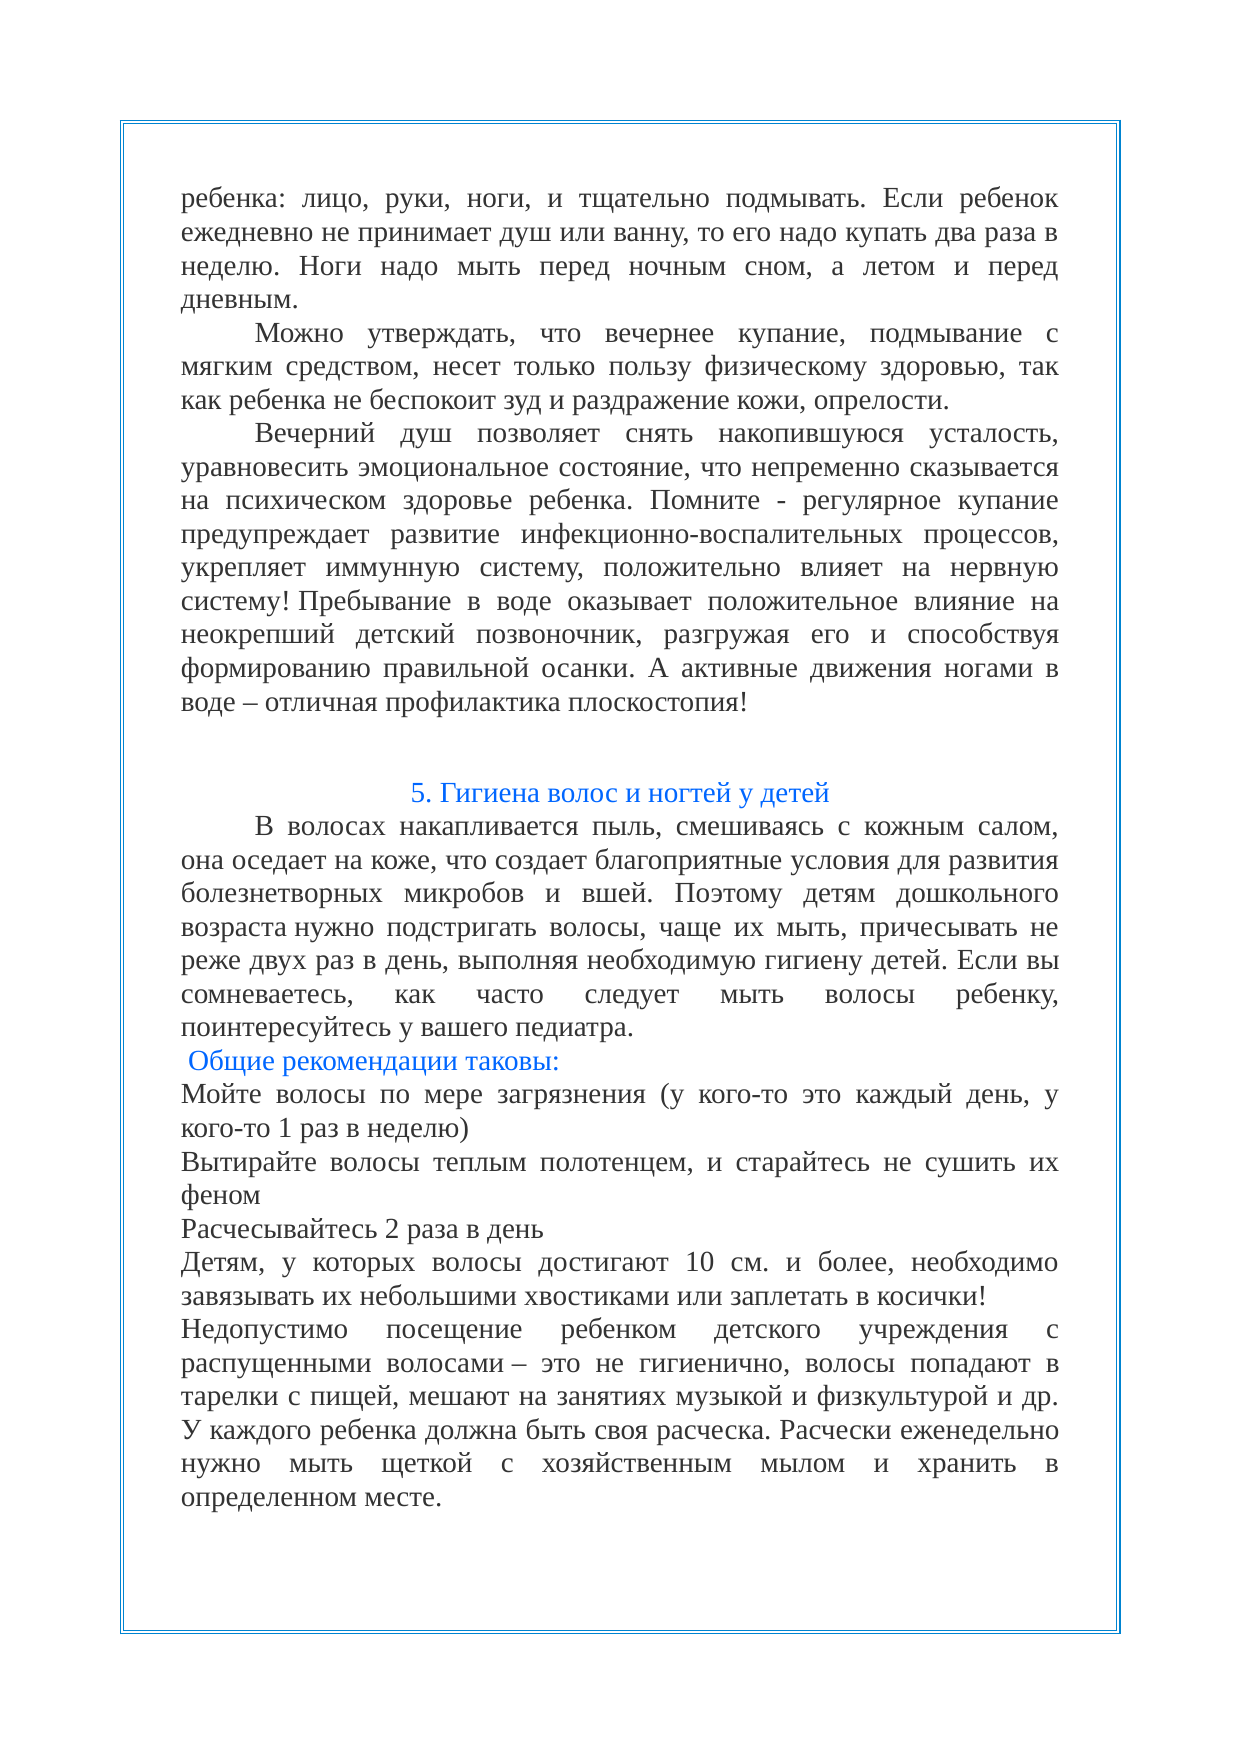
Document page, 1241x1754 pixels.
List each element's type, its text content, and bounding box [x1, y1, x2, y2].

text Вечерний душ позволяет снять накопившуюся усталость, уравновесить эмоциональное состояние, что непременно сказывается на психическом здоровье ребенка. Помните - регулярное купание предупреждает развитие инфекционно-воспалительных процессов, укрепляет иммунную систему, положительно влияет на нервную систему! Пребывание в воде оказывает положительное влияние на неокрепший детский позвоночник, разгружая его и способствуя формированию правильной осанки. А активные движения ногами в воде – отличная профилактика плоскостопия! [181, 415, 1060, 717]
text Расчесывайтесь 2 раза в день [181, 1211, 1060, 1244]
text ребенка: лицо, руки, ноги, и тщательно подмывать. Если ребенок ежедневно не принимает душ или ванну, то его надо купать два раза в неделю. Ноги надо мыть перед ночным сном, а летом и перед дневным. [181, 181, 1060, 315]
text В волосах накапливается пыль, смешиваясь с кожным салом, она оседает на коже, что создает благоприятные условия для развития болезнетворных микробов и вшей. Поэтому детям дошкольного возраста нужно подстригать волосы, чаще их мыть, причесывать не реже двух раз в день, выполняя необходимую гигиену детей. Если вы сомневаетесь, как часто следует мыть волосы ребенку, поинтересуйтесь у вашего педиатра. [181, 808, 1060, 1043]
text 5. Гигиена волос и ногтей у детей [181, 775, 1060, 808]
text Мойте волосы по мере загрязнения (у кого-то это каждый день, у кого-то 1 раз в неделю) [181, 1077, 1060, 1144]
text Общие рекомендации таковы: [181, 1043, 1060, 1077]
text Можно утверждать, что вечернее купание, подмывание с мягким средством, несет только пользу физическому здоровью, так как ребенка не беспокоит зуд и раздражение кожи, опрелости. [181, 315, 1060, 415]
text Вытирайте волосы теплым полотенцем, и старайтесь не сушить их феном [181, 1144, 1060, 1211]
text Детям, у которых волосы достигают 10 см. и более, необходимо завязывать их небольшими хвостиками или заплетать в косички! [181, 1244, 1060, 1311]
text Недопустимо посещение ребенком детского учреждения с распущенными волосами – это не гигиенично, волосы попадают в тарелки с пищей, мешают на занятиях музыкой и физкультурой и др. У каждого ребенка должна быть своя расческа. Расчески еженедельно нужно мыть щеткой с хозяйственным мылом и хранить в определенном месте. [181, 1311, 1060, 1513]
